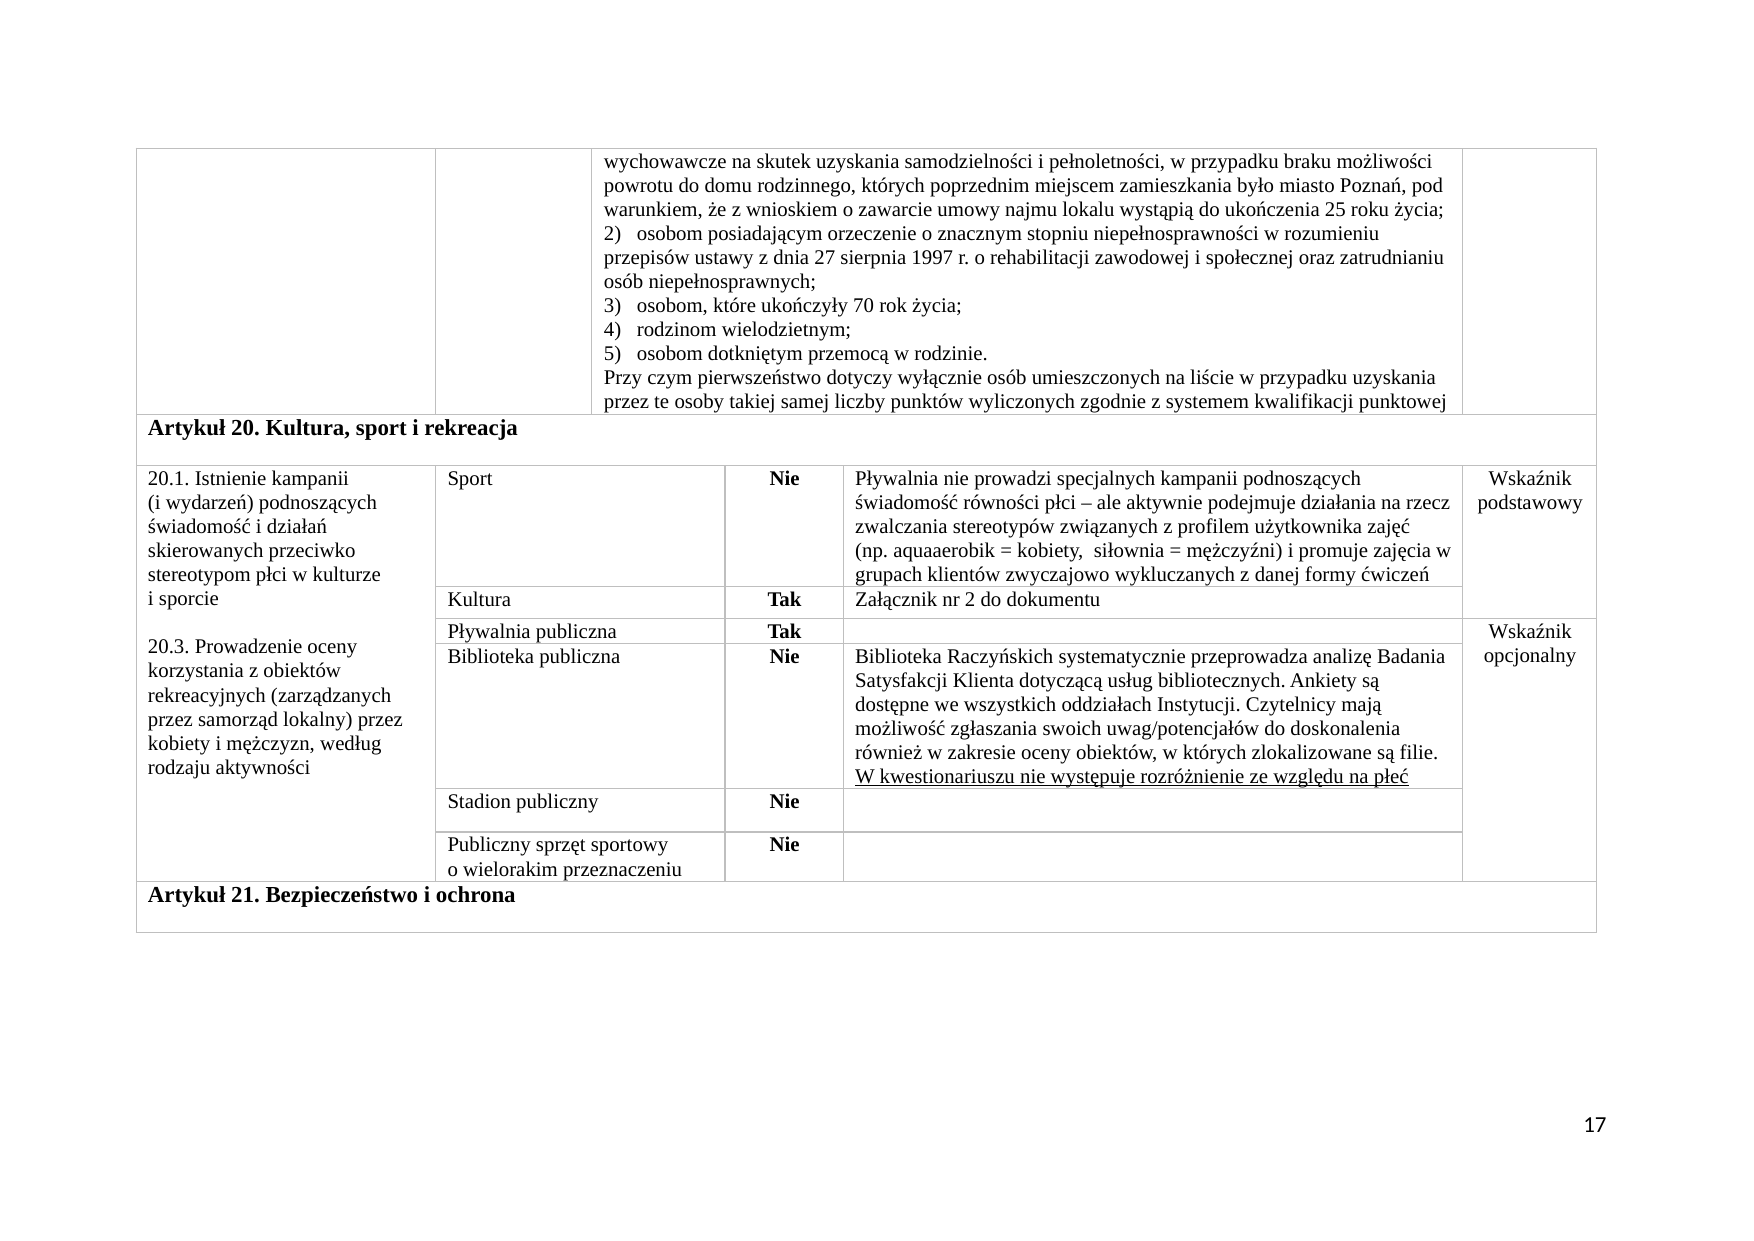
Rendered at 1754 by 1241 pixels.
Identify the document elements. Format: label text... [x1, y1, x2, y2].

table_cell [844, 619, 1462, 643]
table_cell Pływalnia publiczna [436, 619, 724, 643]
table_cell 20.1. Istnienie kampanii (i wydarzeń) podnoszących świadomość i działań skierowanych przeciwko stereotypom płci w kulturze i sporcie 20.3. Prowadzenie oceny korzystania z obiektów rekreacyjnych (zarządzanych przez samorząd lokalny) przez kobiety i mężczyzn, według rodzaju aktywności [137, 466, 435, 881]
table_cell [844, 833, 1462, 881]
table_cell Sport [436, 466, 724, 586]
table_cell Nie [726, 466, 843, 586]
table_cell [1463, 149, 1596, 413]
table_cell Tak [726, 587, 843, 618]
table_cell [844, 789, 1462, 831]
table_cell Wskaźnik podstawowy [1463, 466, 1596, 618]
table_cell Nie [726, 789, 843, 831]
table_cell Artykuł 20. Kultura, sport i rekreacja [137, 415, 1596, 465]
table_cell Pływalnia nie prowadzi specjalnych kampanii podnoszących świadomość równości płci – ale aktywnie podejmuje działania na rzecz zwalczania stereotypów związanych z profilem użytkownika zajęć (np. aquaaerobik = kobiety, siłownia = mężczyźni) i promuje zajęcia w grupach klientów zwyczajowo wykluczanych z danej formy ćwiczeń [844, 466, 1462, 586]
table_cell [436, 149, 591, 413]
table_cell Artykuł 21. Bezpieczeństwo i ochrona [137, 882, 1596, 932]
table_cell Załącznik nr 2 do dokumentu [844, 587, 1462, 618]
table_cell Stadion publiczny [436, 789, 724, 831]
table_cell [137, 149, 435, 413]
table_cell Publiczny sprzęt sportowy o wielorakim przeznaczeniu [436, 833, 724, 881]
table_cell Biblioteka publiczna [436, 644, 724, 788]
table_cell Nie [726, 644, 843, 788]
table_cell Nie [726, 833, 843, 881]
table_cell Kultura [436, 587, 724, 618]
table_cell wychowawcze na skutek uzyskania samodzielności i pełnoletności, w przypadku braku możliwości powrotu do domu rodzinnego, których poprzednim miejscem zamieszkania było miasto Poznań, pod warunkiem, że z wnioskiem o zawarcie umowy najmu lokalu wystąpią do ukończenia 25 roku życia; 2) osobom posiadającym orzeczenie o znacznym stopniu niepełnosprawności w rozumieniu przepisów ustawy z dnia 27 sierpnia 1997 r. o rehabilitacji zawodowej i społecznej oraz zatrudnianiu osób niepełnosprawnych; 3) osobom, które ukończyły 70 rok życia; 4) rodzinom wielodzietnym; 5) osobom dotkniętym przemocą w rodzinie. Przy czym pierwszeństwo dotyczy wyłącznie osób umieszczonych na liście w przypadku uzyskania przez te osoby takiej samej liczby punktów wyliczonych zgodnie z systemem kwalifikacji punktowej [592, 149, 1462, 413]
table_cell Biblioteka Raczyńskich systematycznie przeprowadza analizę Badania Satysfakcji Klienta dotyczącą usług bibliotecznych. Ankiety są dostępne we wszystkich oddziałach Instytucji. Czytelnicy mają możliwość zgłaszania swoich uwag/potencjałów do doskonalenia również w zakresie oceny obiektów, w których zlokalizowane są filie. W kwestionariuszu nie występuje rozróżnienie ze względu na płeć [844, 644, 1462, 788]
table_cell Wskaźnik opcjonalny [1463, 619, 1596, 881]
table_cell Tak [726, 619, 843, 643]
